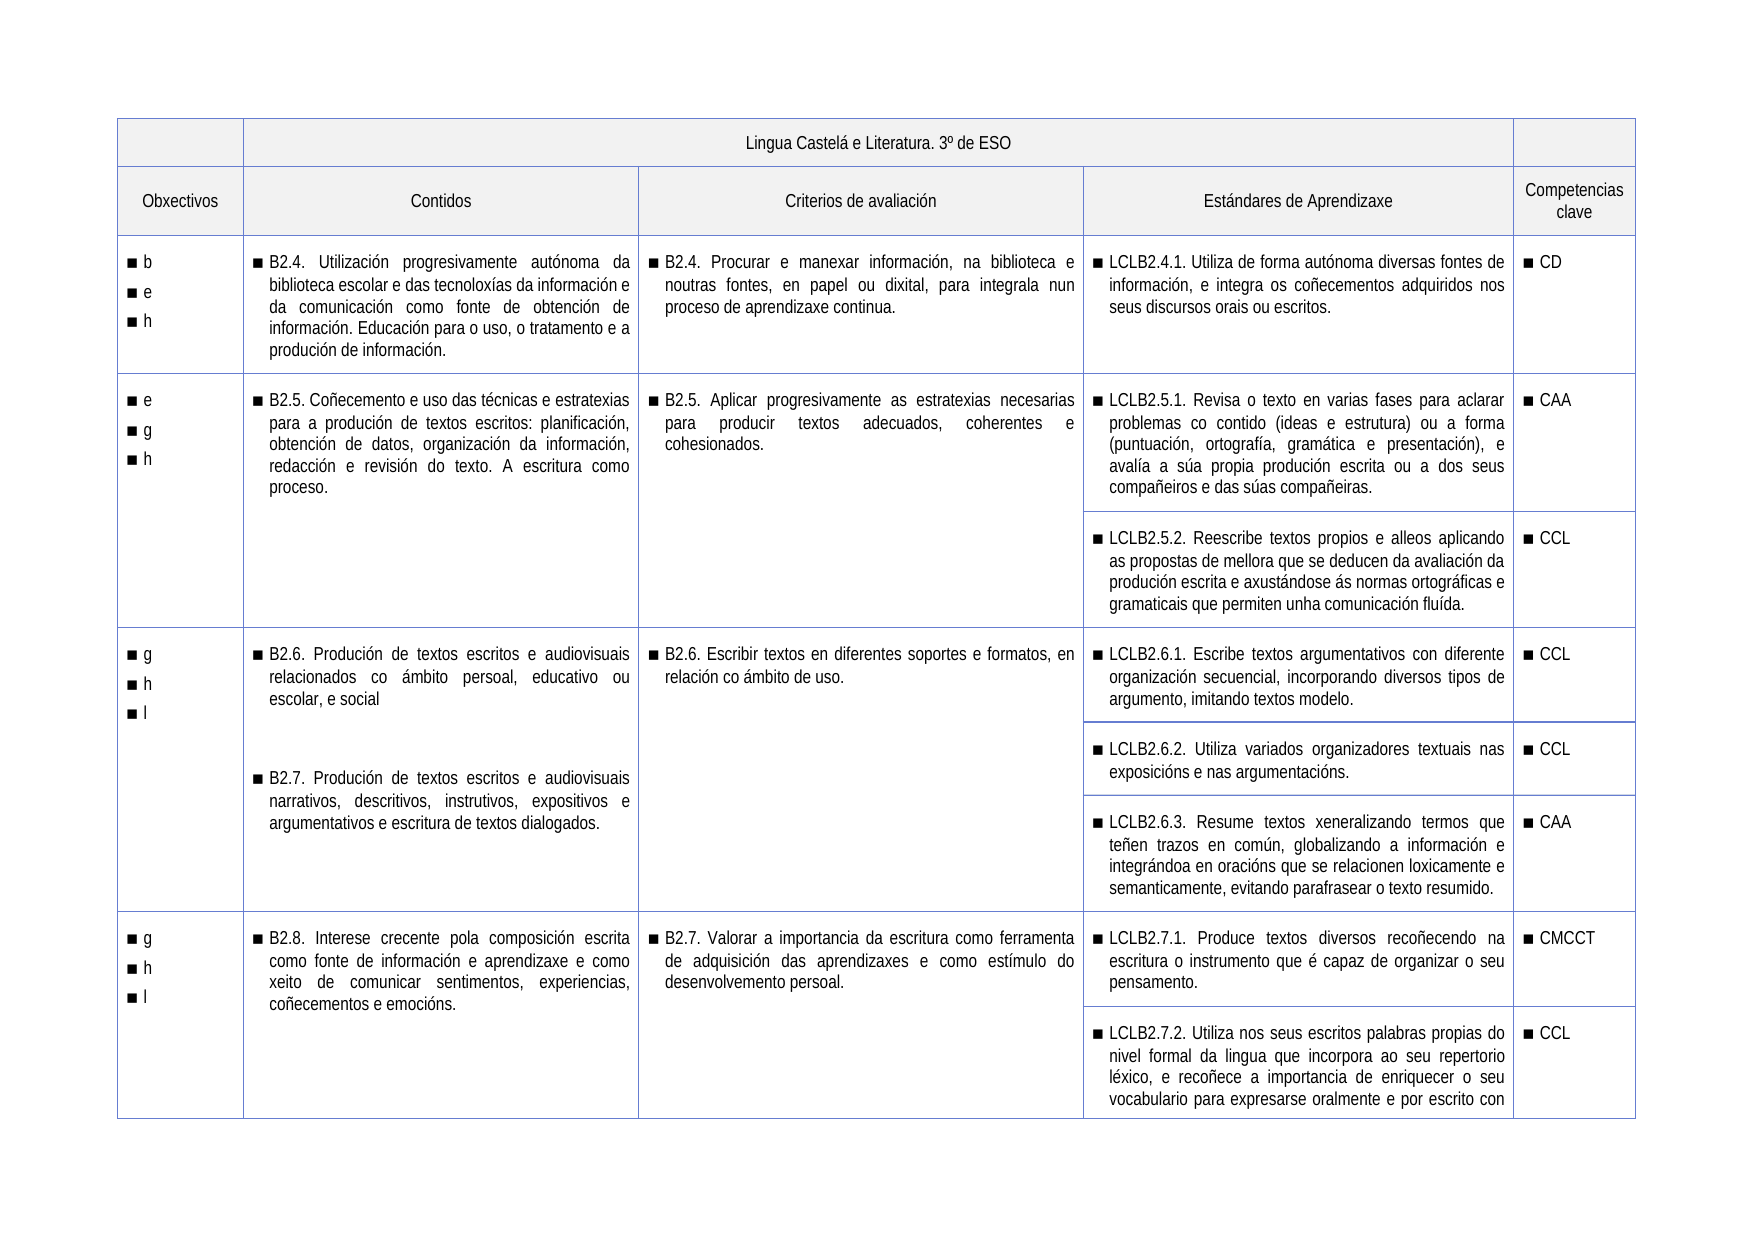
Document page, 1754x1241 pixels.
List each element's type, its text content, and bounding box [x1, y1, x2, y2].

table_cell LCLB2.5.2. Reescribe textos propios e alleos aplicando as propostas de mellora que se deducen da avaliación da produción escrita e axustándose ás normas ortográficas e gramaticais que permiten unha comunicación fluída. [1084, 512, 1513, 627]
table_cell CD [1514, 236, 1635, 373]
table_cell Criterios de avaliación [639, 167, 1083, 235]
table_cell LCLB2.7.2. Utiliza nos seus escritos palabras propias do nivel formal da lingua que incorpora ao seu repertorio léxico, e recoñece a importancia de enriquecer o seu vocabulario para expresarse oralmente e por escrito con [1084, 1007, 1513, 1118]
table_cell CCL [1514, 1007, 1635, 1118]
table_cell CCL [1514, 628, 1635, 721]
table_cell B2.8. Interese crecente pola composición escrita como fonte de información e aprendizaxe e como xeito de comunicar sentimentos, experiencias, coñecementos e emocións. [244, 912, 638, 1118]
table_cell B2.4. Procurar e manexar información, na biblioteca e noutras fontes, en papel ou dixital, para integrala nun proceso de aprendizaxe continua. [639, 236, 1083, 373]
table_cell B2.5. Coñecemento e uso das técnicas e estratexias para a produción de textos escritos: planificación, obtención de datos, organización da información, redacción e revisión do texto. A escritura como proceso. [244, 374, 638, 627]
table_cell Contidos [244, 167, 638, 235]
table_cell B2.6. Escribir textos en diferentes soportes e formatos, en relación co ámbito de uso. [639, 628, 1083, 911]
table_cell B2.4. Utilización progresivamente autónoma da biblioteca escolar e das tecnoloxías da información e da comunicación como fonte de obtención de información. Educación para o uso, o tratamento e a produción de información. [244, 236, 638, 373]
table_cell b e h [118, 236, 243, 373]
table_header [1514, 119, 1635, 166]
table_cell g h l [118, 912, 243, 1118]
table_cell CCL [1514, 723, 1635, 794]
table_cell LCLB2.6.2. Utiliza variados organizadores textuais nas exposicións e nas argumentacións. [1084, 723, 1513, 794]
table_cell g h l [118, 628, 243, 911]
table_cell LCLB2.4.1. Utiliza de forma autónoma diversas fontes de información, e integra os coñecementos adquiridos nos seus discursos orais ou escritos. [1084, 236, 1513, 373]
table_cell CMCCT [1514, 912, 1635, 1006]
table_cell Obxectivos [118, 167, 243, 235]
table_cell LCLB2.6.1. Escribe textos argumentativos con diferente organización secuencial, incorporando diversos tipos de argumento, imitando textos modelo. [1084, 628, 1513, 721]
table_cell CAA [1514, 374, 1635, 511]
table_cell CCL [1514, 512, 1635, 627]
table_cell B2.5. Aplicar progresivamente as estratexias necesarias para producir textos adecuados, coherentes e cohesionados. [639, 374, 1083, 627]
table_cell Competencias clave [1514, 167, 1635, 235]
table_cell LCLB2.7.1. Produce textos diversos recoñecendo na escritura o instrumento que é capaz de organizar o seu pensamento. [1084, 912, 1513, 1006]
table_cell Estándares de Aprendizaxe [1084, 167, 1513, 235]
table_cell LCLB2.6.3. Resume textos xeneralizando termos que teñen trazos en común, globalizando a información e integrándoa en oracións que se relacionen loxicamente e semanticamente, evitando parafrasear o texto resumido. [1084, 796, 1513, 911]
table_cell B2.7. Valorar a importancia da escritura como ferramenta de adquisición das aprendizaxes e como estímulo do desenvolvemento persoal. [639, 912, 1083, 1118]
table_header [118, 119, 243, 166]
table_cell LCLB2.5.1. Revisa o texto en varias fases para aclarar problemas co contido (ideas e estrutura) ou a forma (puntuación, ortografía, gramática e presentación), e avalía a súa propia produción escrita ou a dos seus compañeiros e das súas compañeiras. [1084, 374, 1513, 511]
table_cell CAA [1514, 796, 1635, 911]
table_cell B2.6. Produción de textos escritos e audiovisuais relacionados co ámbito persoal, educativo ou escolar, e social B2.7. Produción de textos escritos e audiovisuais narrativos, descritivos, instrutivos, expositivos e argumentativos e escritura de textos dialogados. [244, 628, 638, 911]
table_cell e g h [118, 374, 243, 627]
table_header Lingua Castelá e Literatura. 3º de ESO [244, 119, 1513, 166]
